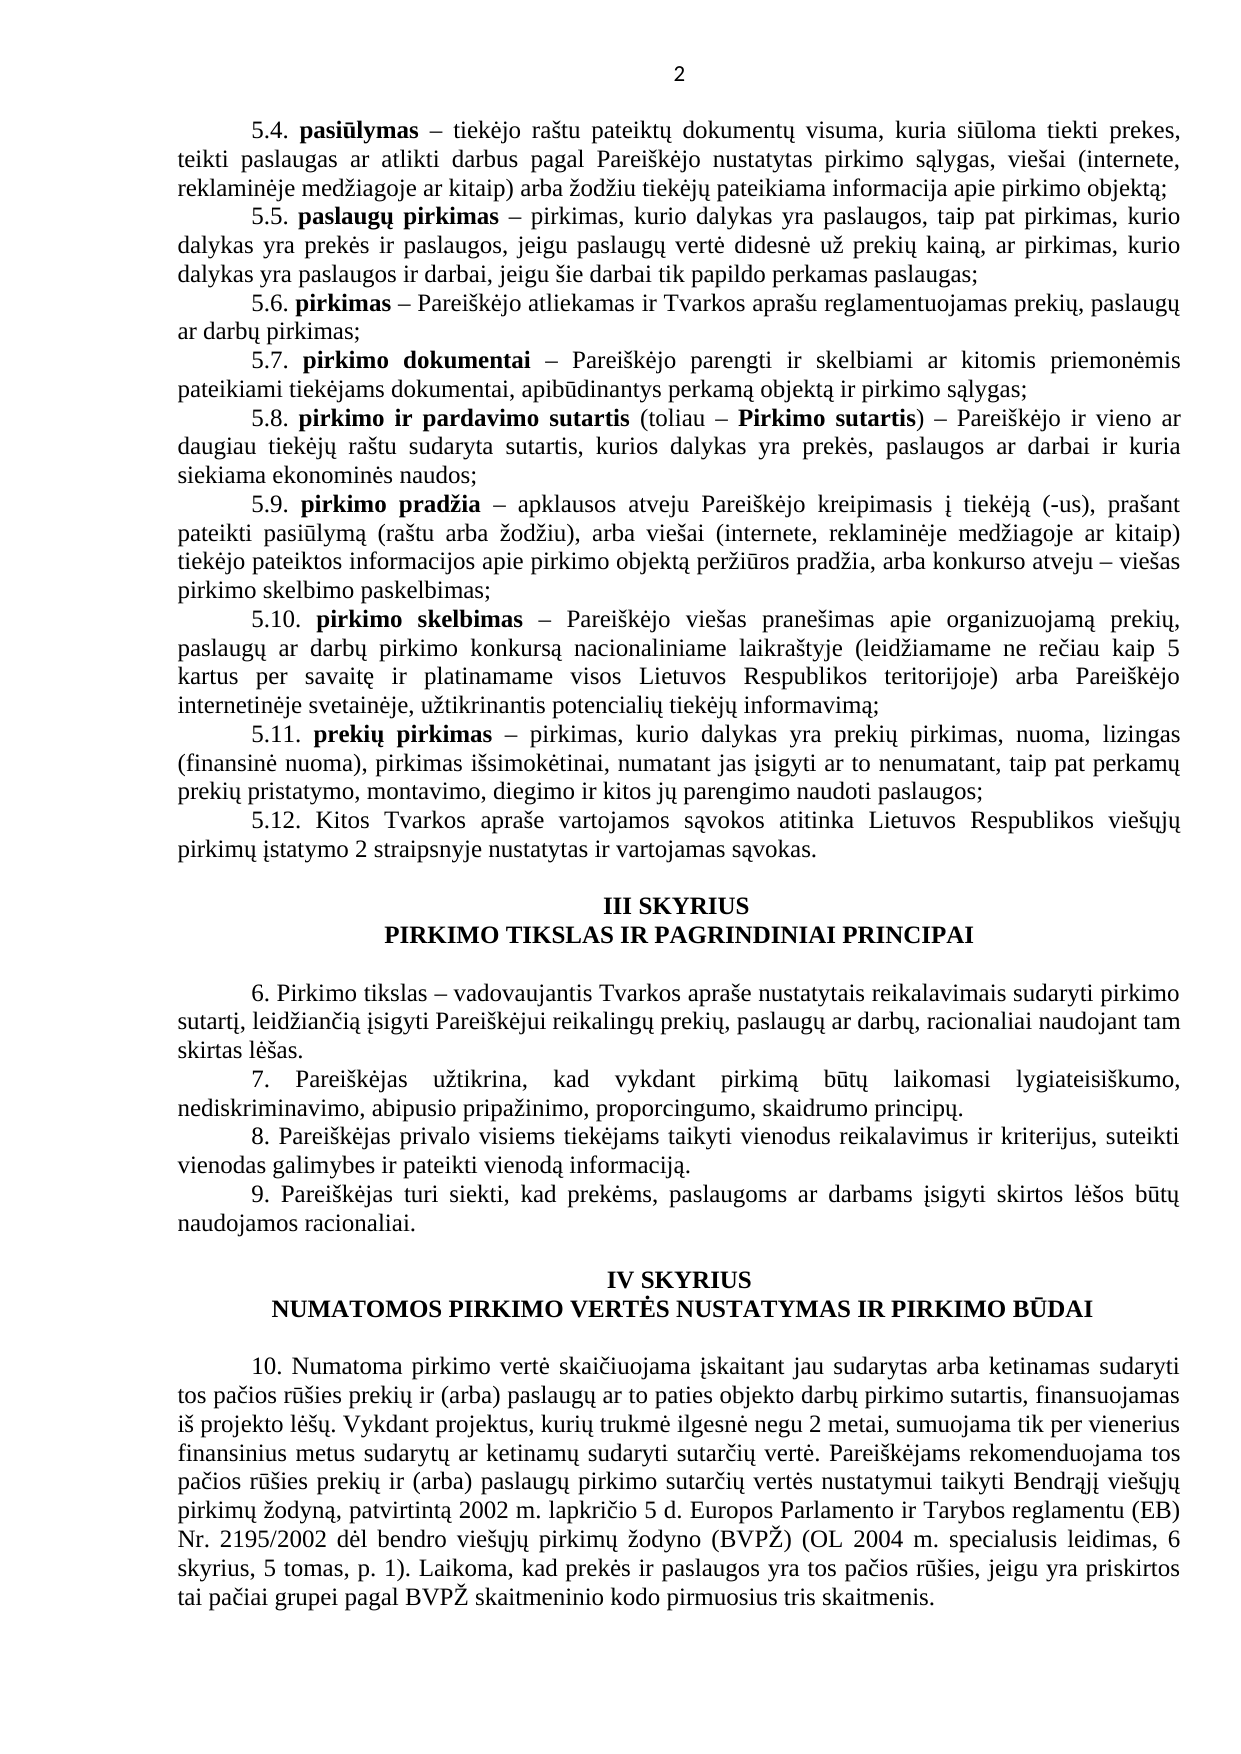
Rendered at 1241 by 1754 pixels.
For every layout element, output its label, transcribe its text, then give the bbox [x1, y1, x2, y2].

text 9. Pareiškėjas turi siekti, kad prekėms, paslaugoms ar darbams įsigyti skirtos lėšos būtų naudojamos racionaliai. [177, 1179, 1181, 1236]
text PIRKIMO TIKSLAS IR PAGRINDINIAI PRINCIPAI [177, 920, 1181, 949]
text 5.9. pirkimo pradžia – apklausos atveju Pareiškėjo kreipimasis į tiekėją (-us), prašant pateikti pasiūlymą (raštu arba žodžiu), arba viešai (internete, reklaminėje medžiagoje ar kitaip) tiekėjo pateiktos informacijos apie pirkimo objektą peržiūros pradžia, arba konkurso atveju – viešas pirkimo skelbimo paskelbimas; [177, 489, 1181, 604]
text 8. Pareiškėjas privalo visiems tiekėjams taikyti vienodus reikalavimus ir kriterijus, suteikti vienodas galimybes ir pateikti vienodą informaciją. [177, 1121, 1181, 1179]
text 6. Pirkimo tikslas – vadovaujantis Tvarkos apraše nustatytais reikalavimais sudaryti pirkimo sutartį, leidžiančią įsigyti Pareiškėjui reikalingų prekių, paslaugų ar darbų, racionaliai naudojant tam skirtas lėšas. [177, 978, 1181, 1064]
text 5.10. pirkimo skelbimas – Pareiškėjo viešas pranešimas apie organizuojamą prekių, paslaugų ar darbų pirkimo konkursą nacionaliniame laikraštyje (leidžiamame ne rečiau kaip 5 kartus per savaitę ir platinamame visos Lietuvos Respublikos teritorijoje) arba Pareiškėjo internetinėje svetainėje, užtikrinantis potencialių tiekėjų informavimą; [177, 604, 1181, 719]
text NUMATOMOS PIRKIMO VERTĖS NUSTATYMAS IR PIRKIMO BŪDAI [177, 1294, 1181, 1323]
text 5.12. Kitos Tvarkos apraše vartojamos sąvokos atitinka Lietuvos Respublikos viešųjų pirkimų įstatymo 2 straipsnyje nustatytas ir vartojamas sąvokas. [177, 805, 1181, 863]
text 5.8. pirkimo ir pardavimo sutartis (toliau – Pirkimo sutartis) – Pareiškėjo ir vieno ar daugiau tiekėjų raštu sudaryta sutartis, kurios dalykas yra prekės, paslaugos ar darbai ir kuria siekiama ekonominės naudos; [177, 403, 1181, 489]
text 7. Pareiškėjas užtikrina, kad vykdant pirkimą būtų laikomasi lygiateisiškumo, nediskriminavimo, abipusio pripažinimo, proporcingumo, skaidrumo principų. [177, 1064, 1181, 1121]
text III SKYRIUS [177, 891, 1181, 920]
text 5.11. prekių pirkimas – pirkimas, kurio dalykas yra prekių pirkimas, nuoma, lizingas (finansinė nuoma), pirkimas išsimokėtinai, numatant jas įsigyti ar to nenumatant, taip pat perkamų prekių pristatymo, montavimo, diegimo ir kitos jų parengimo naudoti paslaugos; [177, 719, 1181, 805]
text 10. Numatoma pirkimo vertė skaičiuojama įskaitant jau sudarytas arba ketinamas sudaryti tos pačios rūšies prekių ir (arba) paslaugų ar to paties objekto darbų pirkimo sutartis, finansuojamas iš projekto lėšų. Vykdant projektus, kurių trukmė ilgesnė negu 2 metai, sumuojama tik per vienerius finansinius metus sudarytų ar ketinamų sudaryti sutarčių vertė. Pareiškėjams rekomenduojama tos pačios rūšies prekių ir (arba) paslaugų pirkimo sutarčių vertės nustatymui taikyti Bendrąjį viešųjų pirkimų žodyną, patvirtintą 2002 m. lapkričio 5 d. Europos Parlamento ir Tarybos reglamentu (EB) Nr. 2195/2002 dėl bendro viešųjų pirkimų žodyno (BVPŽ) (OL 2004 m. specialusis leidimas, 6 skyrius, 5 tomas, p. 1). Laikoma, kad prekės ir paslaugos yra tos pačios rūšies, jeigu yra priskirtos tai pačiai grupei pagal BVPŽ skaitmeninio kodo pirmuosius tris skaitmenis. [177, 1351, 1181, 1610]
text IV SKYRIUS [177, 1265, 1181, 1294]
text 5.4. pasiūlymas – tiekėjo raštu pateiktų dokumentų visuma, kuria siūloma tiekti prekes, teikti paslaugas ar atlikti darbus pagal Pareiškėjo nustatytas pirkimo sąlygas, viešai (internete, reklaminėje medžiagoje ar kitaip) arba žodžiu tiekėjų pateikiama informacija apie pirkimo objektą; [177, 115, 1181, 201]
text 5.6. pirkimas – Pareiškėjo atliekamas ir Tvarkos aprašu reglamentuojamas prekių, paslaugų ar darbų pirkimas; [177, 288, 1181, 345]
text 5.7. pirkimo dokumentai – Pareiškėjo parengti ir skelbiami ar kitomis priemonėmis pateikiami tiekėjams dokumentai, apibūdinantys perkamą objektą ir pirkimo sąlygas; [177, 345, 1181, 403]
text 5.5. paslaugų pirkimas – pirkimas, kurio dalykas yra paslaugos, taip pat pirkimas, kurio dalykas yra prekės ir paslaugos, jeigu paslaugų vertė didesnė už prekių kainą, ar pirkimas, kurio dalykas yra paslaugos ir darbai, jeigu šie darbai tik papildo perkamas paslaugas; [177, 201, 1181, 288]
